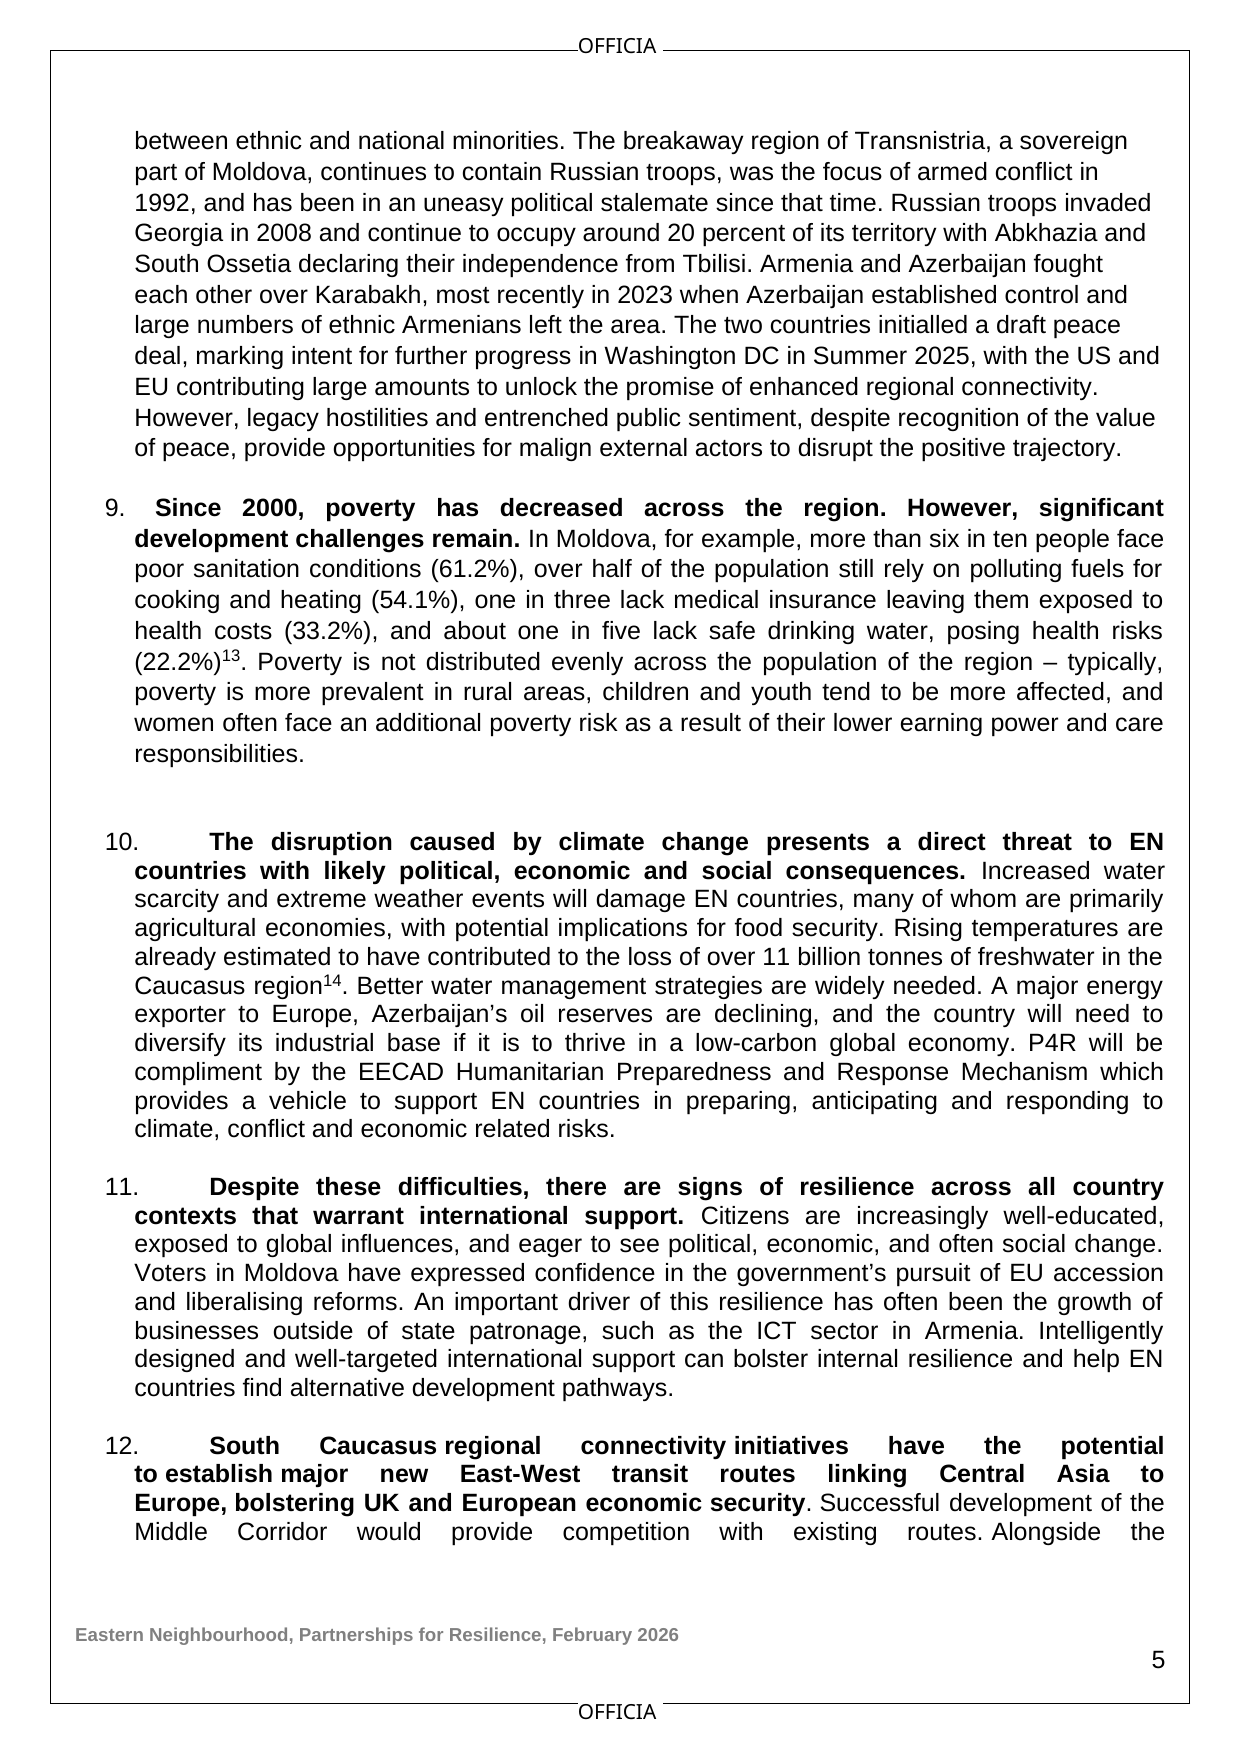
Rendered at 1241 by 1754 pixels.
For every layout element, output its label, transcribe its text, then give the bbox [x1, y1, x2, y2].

list Since 2000, poverty has decreased across the region. However, significant development challenges remain. In Moldova, for example, more than six in ten people face poor sanitation conditions (61.2%), over half of the population still rely on polluting fuels for cooking and heating (54.1%), one in three lack medical insurance leaving them exposed to health costs (33.2%), and about one in five lack safe drinking water, posing health risks (22.2%)13. Poverty is not distributed evenly across the population of the region – typically, poverty is more prevalent in rural areas, children and youth tend to be more affected, and women often face an additional poverty risk as a result of their lower earning power and care responsibilities. [104, 493, 1165, 767]
list South Caucasus regional connectivity initiatives have the potential to establish major new East-West transit routes linking Central Asia to Europe, bolstering UK and European economic security. Successful development of the Middle Corridor would provide competition with existing routes. Alongside the [104, 1431, 1165, 1546]
list The disruption caused by climate change presents a direct threat to EN countries with likely political, economic and social consequences. Increased water scarcity and extreme weather events will damage EN countries, many of whom are primarily agricultural economies, with potential implications for food security. Rising temperatures are already estimated to have contributed to the loss of over 11 billion tonnes of freshwater in the Caucasus region14. Better water management strategies are widely needed. A major energy exporter to Europe, Azerbaijan’s oil reserves are declining, and the country will need to diversify its industrial base if it is to thrive in a low-carbon global economy. P4R will be compliment by the EECAD Humanitarian Preparedness and Response Mechanism which provides a vehicle to support EN countries in preparing, anticipating and responding to climate, conflict and economic related risks. [104, 827, 1165, 1143]
list Despite these difficulties, there are signs of resilience across all country contexts that warrant international support. Citizens are increasingly well-educated, exposed to global influences, and eager to see political, economic, and often social change. Voters in Moldova have expressed confidence in the government’s pursuit of EU accession and liberalising reforms. An important driver of this resilience has often been the growth of businesses outside of state patronage, such as the ICT sector in Armenia. Intelligently designed and well-targeted international support can bolster internal resilience and help EN countries find alternative development pathways. [104, 1172, 1165, 1402]
list between ethnic and national minorities. The breakaway region of Transnistria, a sovereign part of Moldova, continues to contain Russian troops, was the focus of armed conflict in 1992, and has been in an uneasy political stalemate since that time. Russian troops invaded Georgia in 2008 and continue to occupy around 20 percent of its territory with Abkhazia and South Ossetia declaring their independence from Tbilisi. Armenia and Azerbaijan fought each other over Karabakh, most recently in 2023 when Azerbaijan established control and large numbers of ethnic Armenians left the area. The two countries initialled a draft peace deal, marking intent for further progress in Washington DC in Summer 2025, with the US and EU contributing large amounts to unlock the promise of enhanced regional connectivity. However, legacy hostilities and entrenched public sentiment, despite recognition of the value of peace, provide opportunities for malign external actors to disrupt the positive trajectory. [104, 126, 1165, 462]
